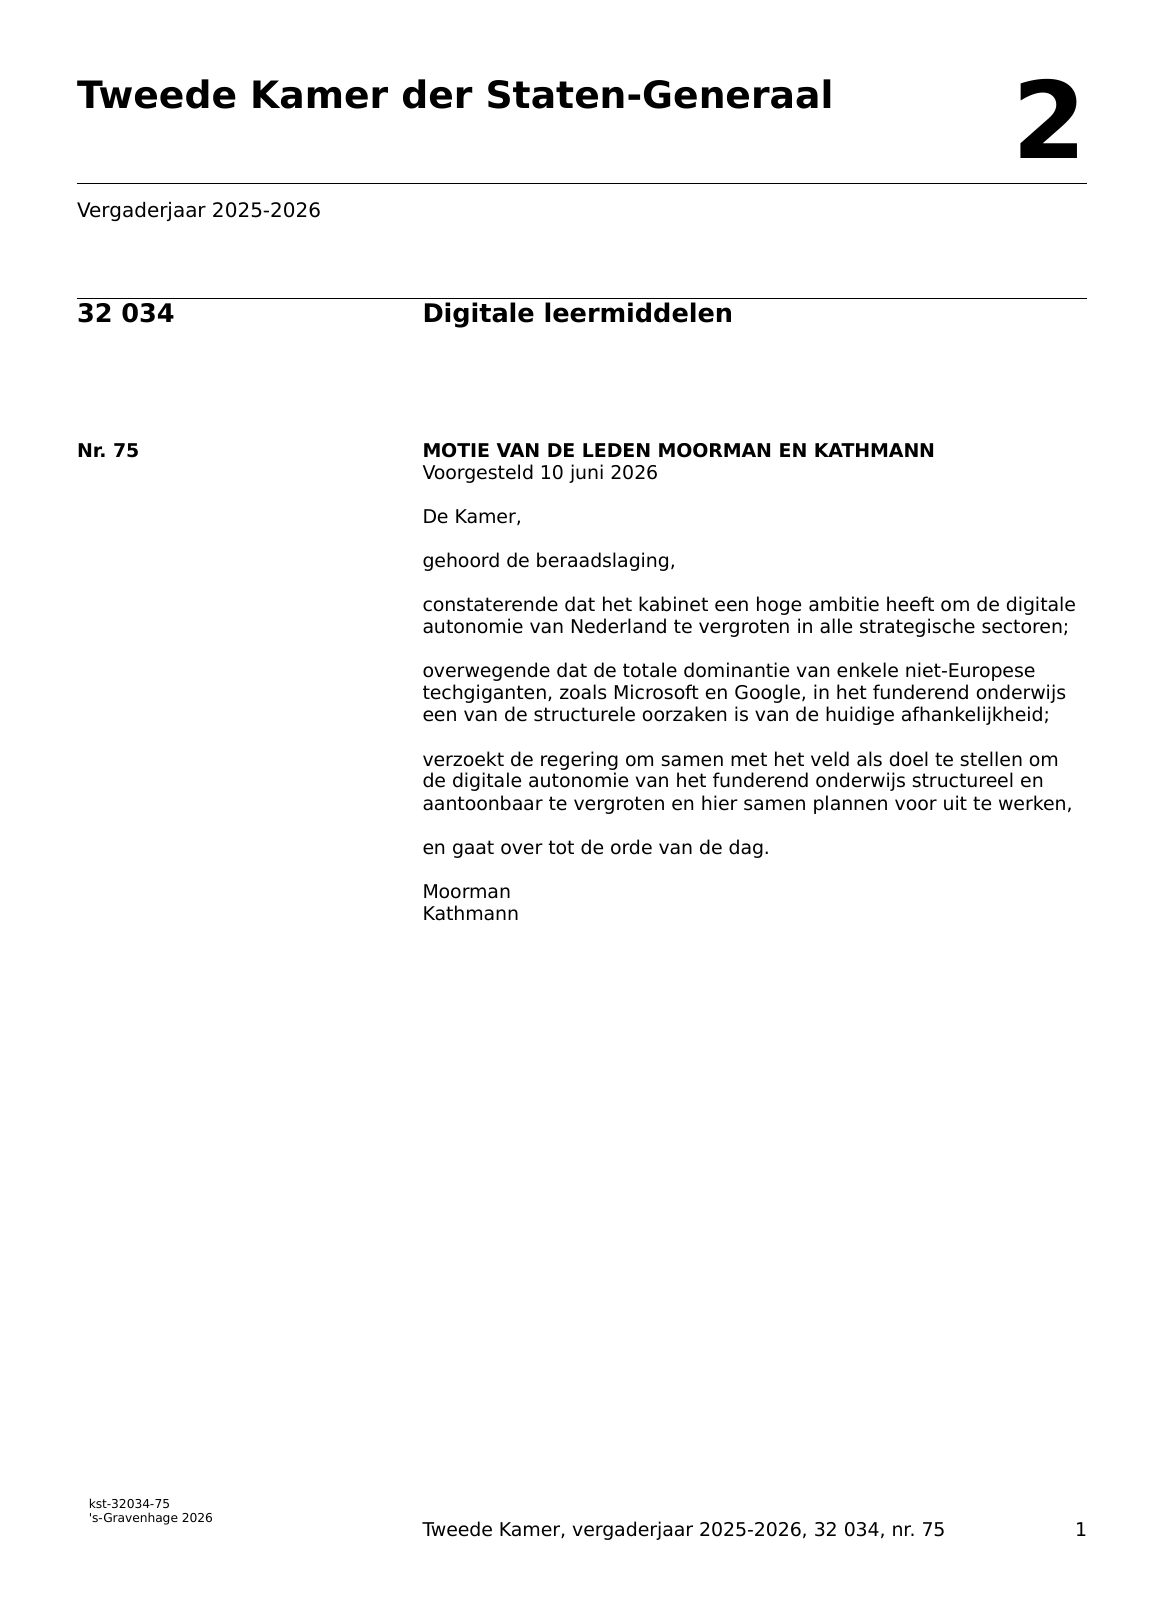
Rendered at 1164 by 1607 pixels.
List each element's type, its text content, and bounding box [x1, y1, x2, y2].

text De Kamer, [422, 506, 1087, 528]
text gehoord de beraadslaging, [422, 550, 1087, 572]
text Moorman [422, 881, 1087, 903]
table_header 2 [886, 59, 1087, 183]
text Voorgesteld 10 juni 2026 [422, 462, 1087, 484]
text 's-Gravenhage 2026 [88, 1511, 323, 1525]
subtitle 32 034 Digitale leermiddelen [77, 299, 1087, 329]
table_cell Vergaderjaar 2025-2026 [77, 184, 1087, 298]
text verzoekt de regering om samen met het veld als doel te stellen om de digitale autonomie van het funderend onderwijs structureel en aantoonbaar te vergroten en hier samen plannen voor uit te werken, [422, 748, 1087, 814]
text Kathmann [422, 903, 1087, 925]
text kst-32034-75 [88, 1497, 323, 1511]
subtitle Nr. 75 MOTIE VAN DE LEDEN MOORMAN EN KATHMANN [77, 440, 1087, 462]
text overwegende dat de totale dominantie van enkele niet-Europese techgiganten, zoals Microsoft en Google, in het funderend onderwijs een van de structurele oorzaken is van de huidige afhankelijkheid; [422, 660, 1087, 726]
text en gaat over tot de orde van de dag. [422, 837, 1087, 858]
text constaterende dat het kabinet een hoge ambitie heeft om de digitale autonomie van Nederland te vergroten in alle strategische sectoren; [422, 594, 1087, 638]
table_header Tweede Kamer der Staten-Generaal [77, 59, 886, 183]
